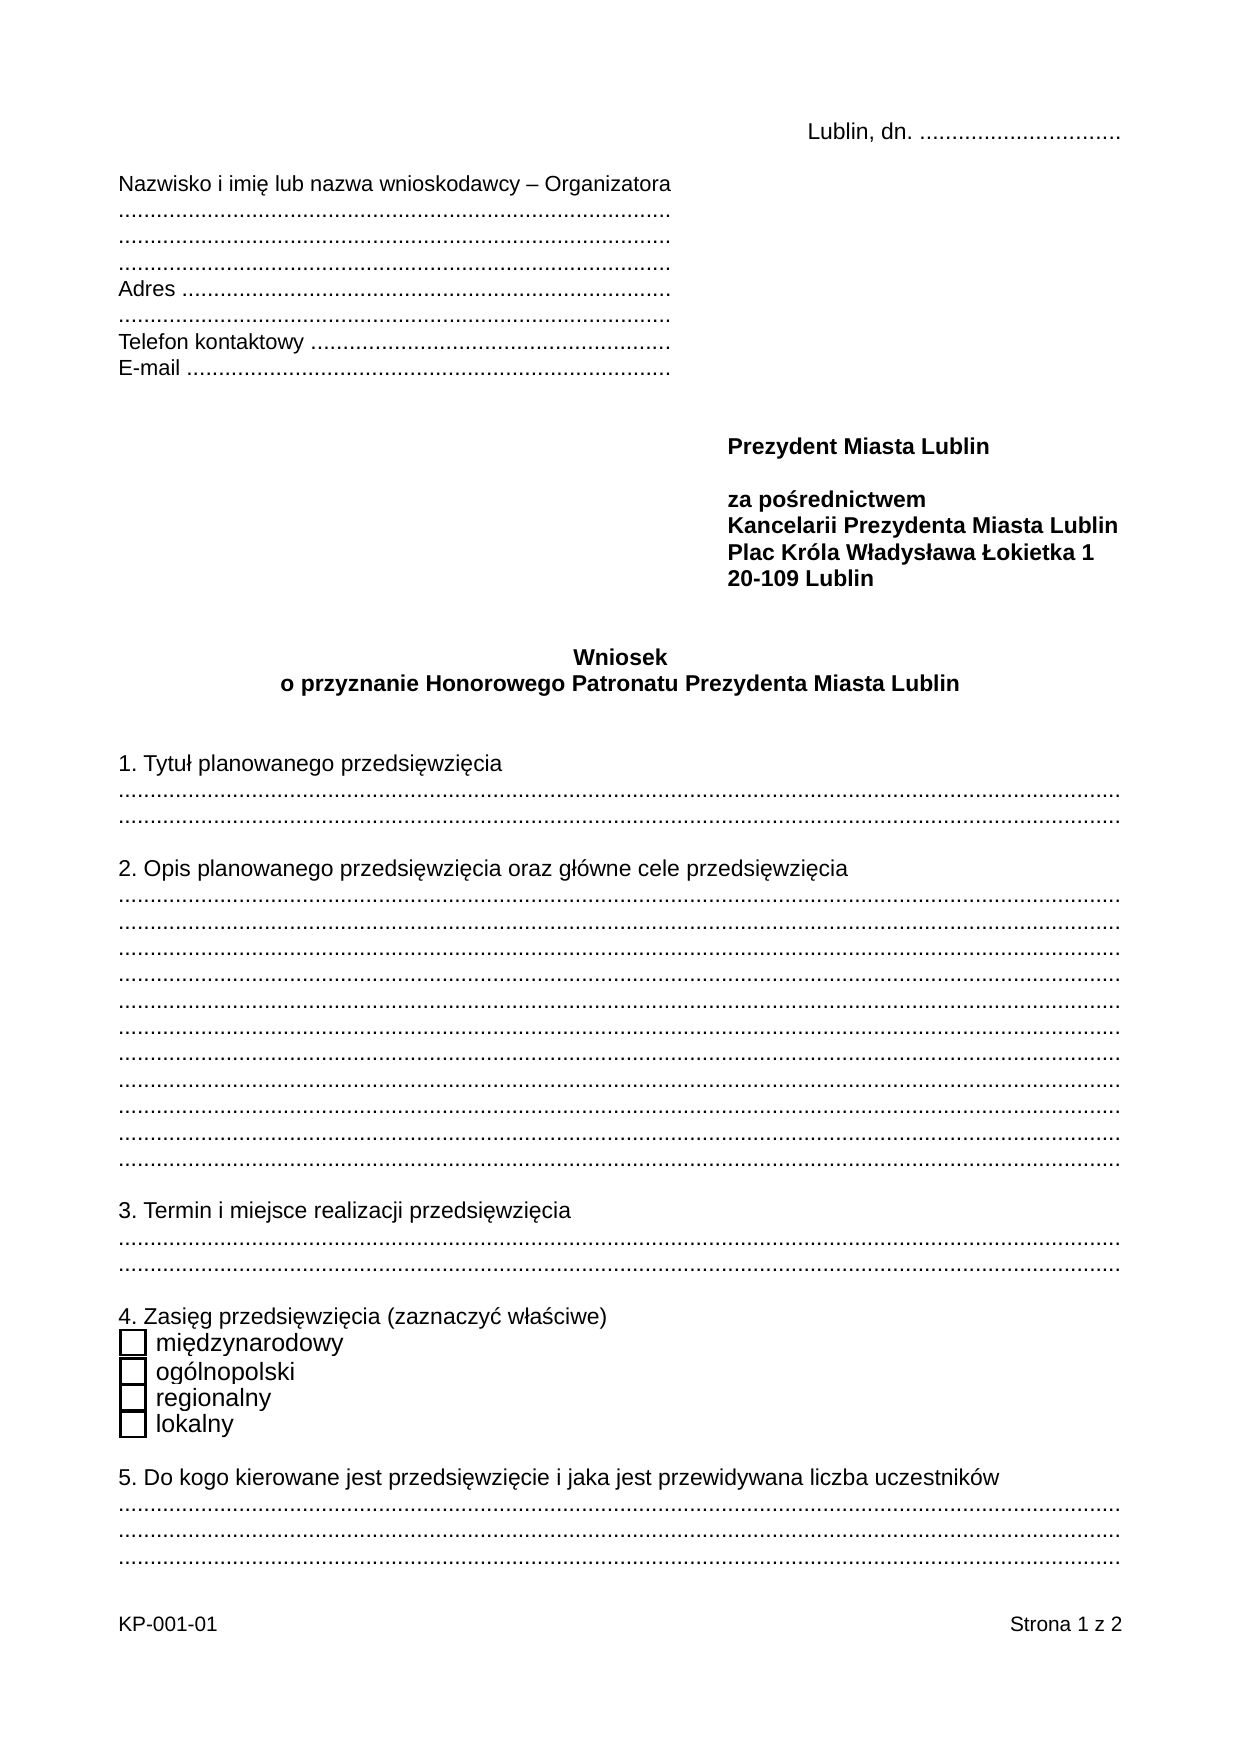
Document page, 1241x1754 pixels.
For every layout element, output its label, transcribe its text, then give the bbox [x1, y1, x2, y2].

text o przyznanie Honorowego Patronatu Prezydenta Miasta Lublin [118, 670, 1122, 697]
text Lublin, dn. [118, 118, 1122, 144]
text za pośrednictwem [118, 486, 1122, 512]
text Telefon kontaktowy [118, 328, 1122, 354]
text Wniosek [118, 644, 1122, 670]
text Adres [118, 275, 1122, 301]
text 2. Opis planowanego przedsięwzięcia oraz główne cele przedsięwzięcia [118, 855, 1122, 881]
text Prezydent Miasta Lublin [118, 433, 1122, 459]
text Nazwisko i imię lub nazwa wnioskodawcy – Organizatora [118, 171, 1122, 196]
text 5. Do kogo kierowane jest przedsięwzięcie i jaka jest przewidywana liczba uczestników [118, 1463, 1122, 1490]
text 3. Termin i miejsce realizacji przedsięwzięcia [118, 1197, 1122, 1224]
text Plac Króla Władysława Łokietka 1 [118, 539, 1122, 565]
text 4. Zasięg przedsięwzięcia (zaznaczyć właściwe) [118, 1303, 1122, 1329]
text Kancelarii Prezydenta Miasta Lublin [118, 512, 1122, 539]
text 1. Tytuł planowanego przedsięwzięcia [118, 749, 1122, 776]
text 20-109 Lublin [118, 565, 1122, 591]
text E-mail [118, 354, 1122, 381]
